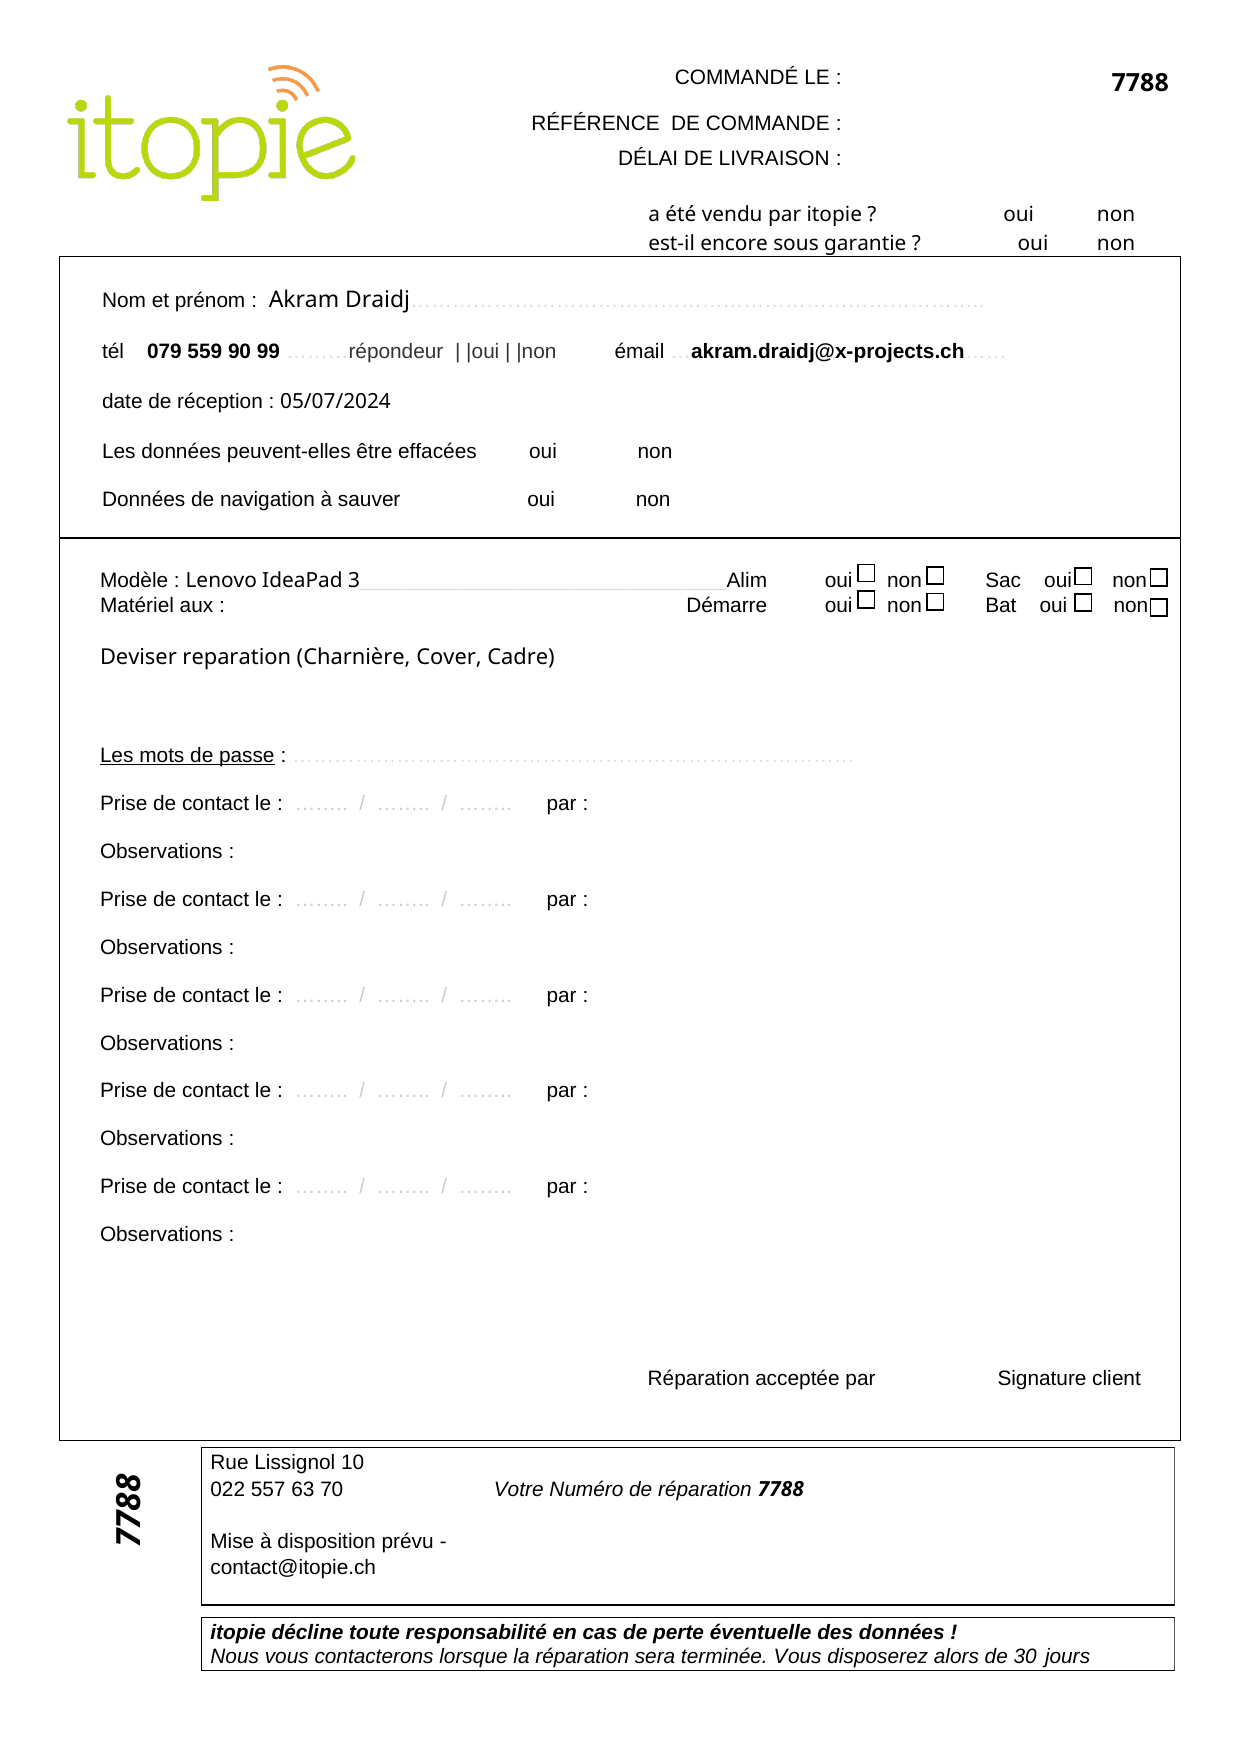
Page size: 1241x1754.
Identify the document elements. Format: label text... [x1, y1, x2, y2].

text Modèle : Lenovo IdeaPad 3 Alim oui non Sac oui non [879, 562, 925, 590]
text Prise de contact le : …….. / …….. / …….. par : [60, 1075, 1180, 1102]
table_header Rue Lissignol 10 022 557 63 70 Votre Numéro de réparation 7788 Mise à disposition prévu - contact@itopie.ch [195, 1441, 1180, 1611]
text Observations : [60, 836, 1180, 863]
text Prise de contact le : …….. / …….. / …….. par : [60, 1171, 1180, 1198]
table_cell DÉLAI DE LIVRAISON : [490, 140, 847, 175]
text Les mots de passe : ……………………………………………………………………… [60, 740, 1180, 767]
text Deviser reparation (Charnière, Cover, Cadre) [60, 638, 1180, 671]
text Observations : [60, 1027, 1180, 1054]
text est-il encore sous garantie ? oui non [59, 228, 1181, 256]
table_header 7788 [59, 1441, 195, 1677]
text date de réception : 05/07/2024 [60, 383, 1180, 415]
table_header COMMANDÉ LE : [490, 59, 847, 104]
text Prise de contact le : …….. / …….. / …….. par : [60, 788, 1180, 815]
text Prise de contact le : …….. / …….. / …….. par : [60, 883, 1180, 911]
picture [67, 65, 356, 201]
table_cell [847, 105, 1180, 140]
table_cell [847, 140, 1180, 175]
text Observations : [60, 1123, 1180, 1150]
text Nom et prénom : Akram Draidj……………………………………………………………………….. [60, 280, 1180, 314]
text Données de navigation à sauver oui non [60, 484, 1180, 511]
text a été vendu par itopie ? oui non [59, 199, 1181, 228]
table_cell itopie décline toute responsabilité en cas de perte éventuelle des données ! Nous vous contacterons lorsque la réparation sera terminée. Vous disposerez alors de 30 jours [195, 1611, 1180, 1677]
text Matériel aux : Démarre oui non Bat oui non [60, 590, 1180, 617]
table_cell RÉFÉRENCE DE COMMANDE : [490, 105, 847, 140]
text Observations : [60, 1219, 1180, 1246]
text tél 079 559 90 99 ………répondeur | |oui | |non émail …akram.draidj@x-projects.ch…… [60, 335, 1180, 362]
text Observations : [60, 931, 1180, 958]
text Réparation acceptée par Signature client [60, 1363, 1180, 1390]
text Modèle : Lenovo IdeaPad 3 Alim oui non Sac oui non [60, 562, 856, 590]
text Prise de contact le : …….. / …….. / …….. par : [60, 979, 1180, 1006]
table_header 7788 [847, 59, 1180, 104]
text Modèle : Lenovo IdeaPad 3 Alim oui non Sac oui non [948, 562, 1180, 590]
text Les données peuvent-elles être effacées oui non [60, 436, 1180, 463]
